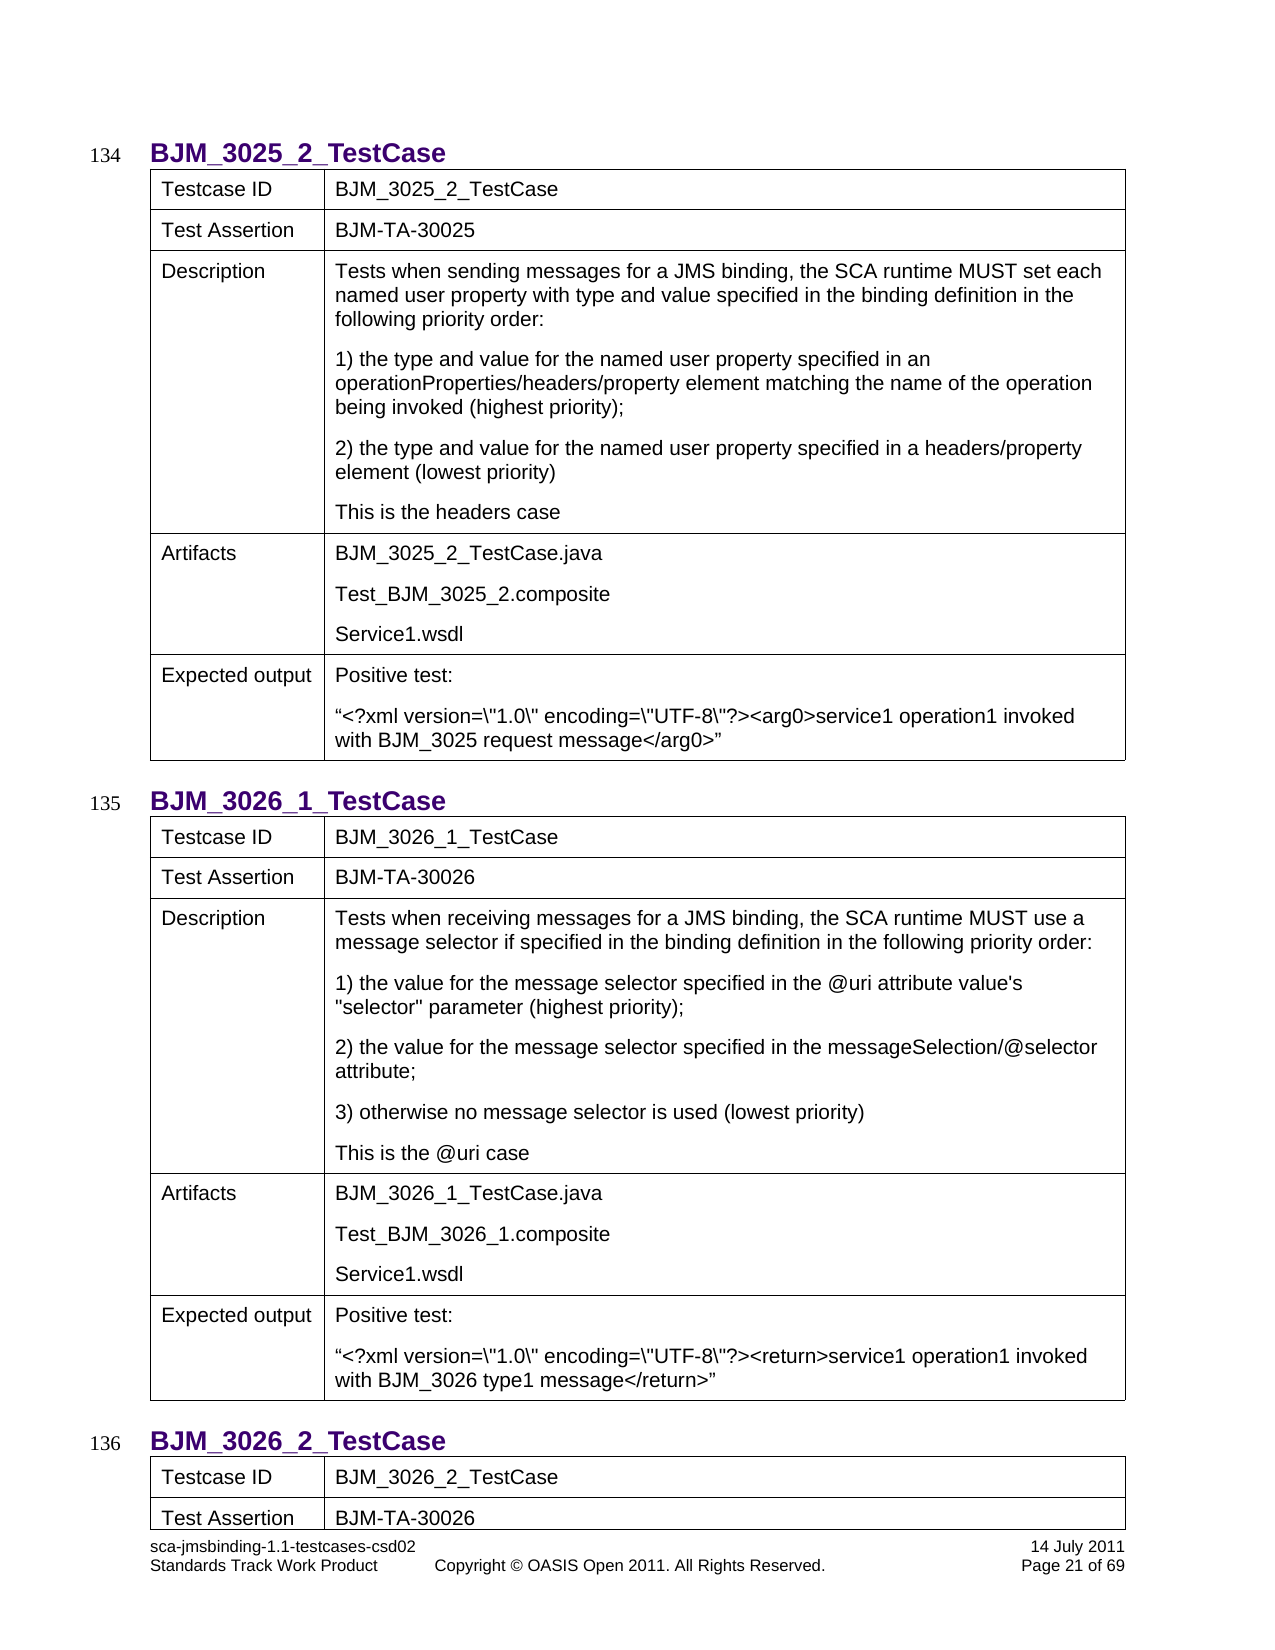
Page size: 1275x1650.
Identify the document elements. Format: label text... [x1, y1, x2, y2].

subtitle BJM_3025_2_TestCase [150, 137, 1125, 168]
subtitle BJM_3026_2_TestCase [150, 1425, 1125, 1456]
subtitle BJM_3026_1_TestCase [150, 785, 1125, 816]
table_cell BJM-TA-30026 [325, 858, 1125, 897]
table_cell Description [151, 899, 324, 1173]
table_cell Tests when sending messages for a JMS binding, the SCA runtime MUST set each named user property with type and value specified in the binding definition in the following priority order: 1) the type and value for the named user property specified in an operationProperties/headers/property element matching the name of the operation being invoked (highest priority); 2) the type and value for the named user property specified in a headers/property element (lowest priority) This is the headers case [325, 251, 1125, 532]
table_cell Artifacts [151, 1174, 324, 1294]
table_cell BJM-TA-30026 [325, 1498, 1125, 1529]
table_cell BJM-TA-30025 [325, 210, 1125, 250]
table_cell Positive test: “<?xml version=\"1.0\" encoding=\"UTF-8\"?><return>service1 operation1 invoked with BJM_3026 type1 message</return>” [325, 1296, 1125, 1400]
table_header Testcase ID [151, 817, 324, 857]
table_header Testcase ID [151, 1457, 324, 1497]
table_header Testcase ID [151, 170, 324, 209]
table_header BJM_3025_2_TestCase [325, 170, 1125, 209]
table_cell Description [151, 251, 324, 532]
table_cell BJM_3025_2_TestCase.java Test_BJM_3025_2.composite Service1.wsdl [325, 534, 1125, 654]
table_header BJM_3026_2_TestCase [325, 1457, 1125, 1497]
table_cell Test Assertion [151, 858, 324, 897]
table_header BJM_3026_1_TestCase [325, 817, 1125, 857]
table_cell Test Assertion [151, 210, 324, 250]
table_cell Test Assertion [151, 1498, 324, 1529]
table_cell Positive test: “<?xml version=\"1.0\" encoding=\"UTF-8\"?><arg0>service1 operation1 invoked with BJM_3025 request message</arg0>” [325, 655, 1125, 760]
table_cell Tests when receiving messages for a JMS binding, the SCA runtime MUST use a message selector if specified in the binding definition in the following priority order: 1) the value for the message selector specified in the @uri attribute value's "selector" parameter (highest priority); 2) the value for the message selector specified in the messageSelection/@selector attribute; 3) otherwise no message selector is used (lowest priority) This is the @uri case [325, 899, 1125, 1173]
table_cell Expected output [151, 655, 324, 760]
table_cell Artifacts [151, 534, 324, 654]
table_cell BJM_3026_1_TestCase.java Test_BJM_3026_1.composite Service1.wsdl [325, 1174, 1125, 1294]
table_cell Expected output [151, 1296, 324, 1400]
